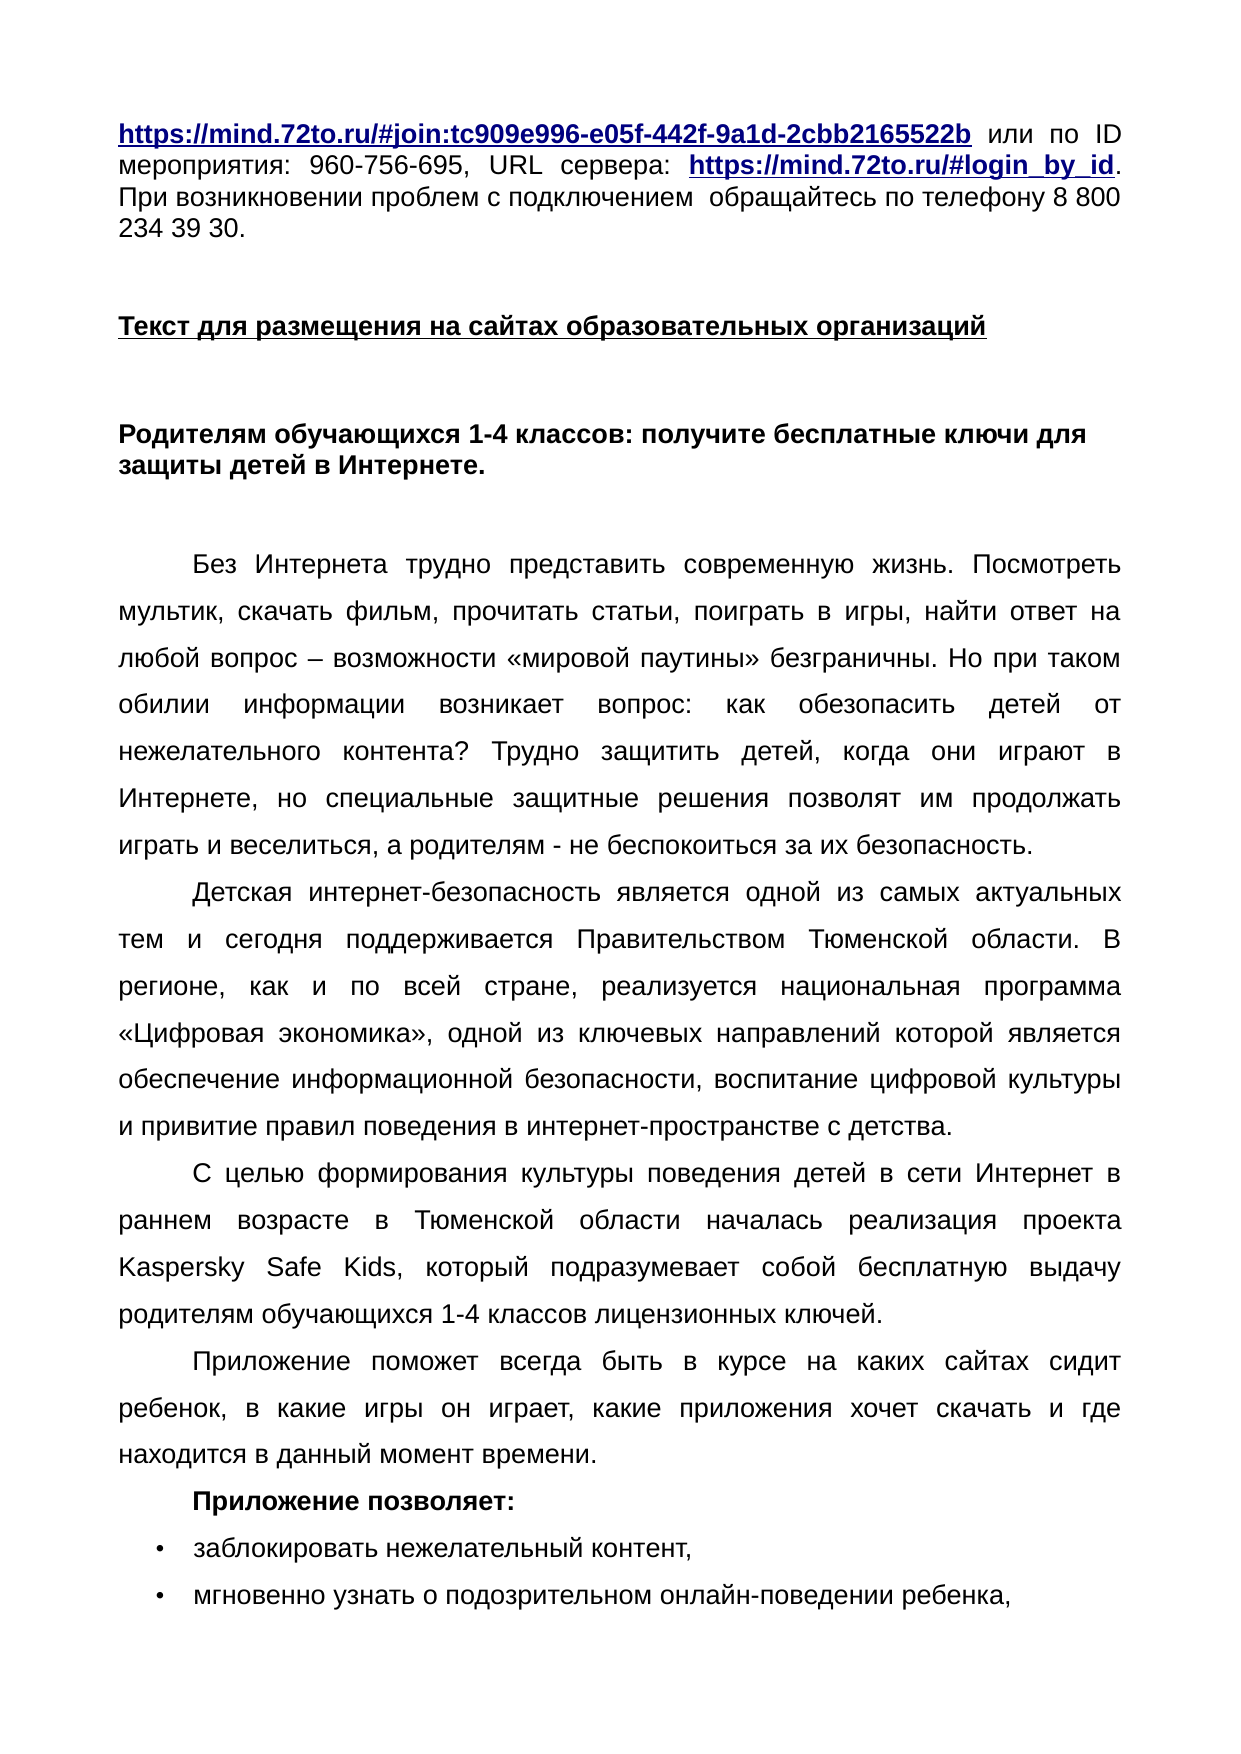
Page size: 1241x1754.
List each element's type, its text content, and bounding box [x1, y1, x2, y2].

list заблокировать нежелательный контент, [156, 1532, 1122, 1563]
text Текст для размещения на сайтах образовательных организаций [118, 310, 1122, 342]
text Детская интернет-безопасность является одной из самых актуальных тем и сегодня поддерживается Правительством Тюменской области. В регионе, как и по всей стране, реализуется национальная программа «Цифровая экономика», одной из ключевых направлений которой является обеспечение информационной безопасности, воспитание цифровой культуры и привитие правил поведения в интернет-пространстве с детства. [118, 876, 1122, 1142]
text Приложение поможет всегда быть в курсе на каких сайтах сидит ребенок, в какие игры он играет, какие приложения хочет скачать и где находится в данный момент времени. [118, 1345, 1122, 1470]
subtitle Родителям обучающихся 1-4 классов: получите бесплатные ключи для защиты детей в Интернете. [118, 418, 1122, 481]
text Без Интернета трудно представить современную жизнь. Посмотреть мультик, скачать фильм, прочитать статьи, поиграть в игры, найти ответ на любой вопрос – возможности «мировой паутины» безграничны. Но при таком обилии информации возникает вопрос: как обезопасить детей от нежелательного контента? Трудно защитить детей, когда они играют в Интернете, но специальные защитные решения позволят им продолжать играть и веселиться, а родителям - не беспокоиться за их безопасность. [118, 548, 1122, 860]
text https://mind.72to.ru/#join:tc909e996-e05f-442f-9a1d-2cbb2165522b или по ID мероприятия: 960-756-695, URL сервера: https://mind.72to.ru/#login_by_id. При возникновении проблем с подключением обращайтесь по телефону 8 800 234 39 30. [118, 118, 1122, 243]
list мгновенно узнать о подозрительном онлайн-поведении ребенка, [156, 1579, 1122, 1610]
text Приложение позволяет: [118, 1485, 1122, 1517]
text С целью формирования культуры поведения детей в сети Интернет в раннем возрасте в Тюменской области началась реализация проекта Kaspersky Safe Kids, который подразумевает собой бесплатную выдачу родителям обучающихся 1-4 классов лицензионных ключей. [118, 1157, 1122, 1329]
